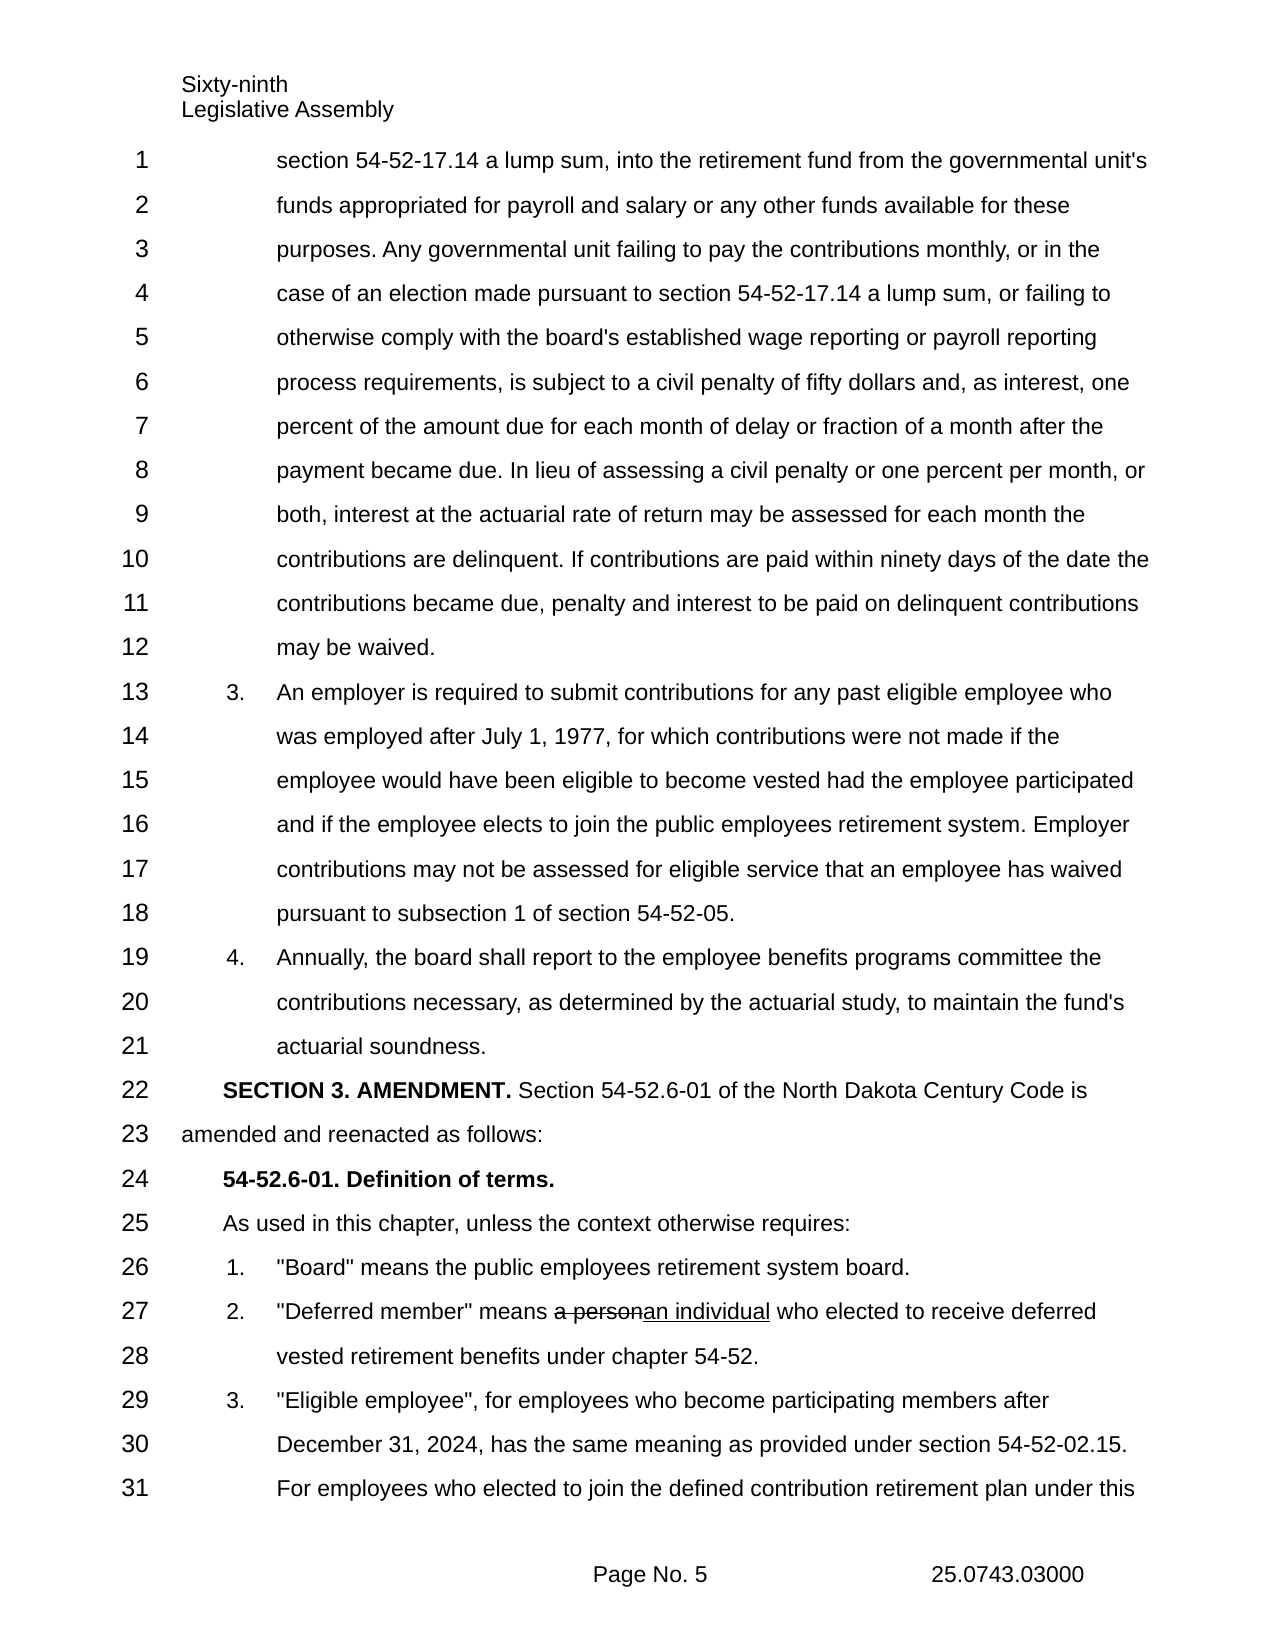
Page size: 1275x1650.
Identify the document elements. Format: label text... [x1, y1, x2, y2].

text 3. "Eligible employee", for employees who become participating members after December 31, 2024, has the same meaning as provided under section 54‑52‑02.15. For employees who elected to join the defined contribution retirement plan under this [181, 1373, 1154, 1506]
text section 54‑52‑17.14 a lump sum, into the retirement fund from the governmental unit's funds appropriated for payroll and salary or any other funds available for these purposes. Any governmental unit failing to pay the contributions monthly, or in the case of an election made pursuant to section 54‑52‑17.14 a lump sum, or failing to otherwise comply with the board's established wage reporting or payroll reporting process requirements, is subject to a civil penalty of fifty dollars and, as interest, one percent of the amount due for each month of delay or fraction of a month after the payment became due. In lieu of assessing a civil penalty or one percent per month, or both, interest at the actuarial rate of return may be assessed for each month the contributions are delinquent. If contributions are paid within ninety days of the date the contributions became due, penalty and interest to be paid on delinquent contributions may be waived. [181, 133, 1154, 664]
text 4. Annually, the board shall report to the employee benefits programs committee the contributions necessary, as determined by the actuarial study, to maintain the fund's actuarial soundness. [181, 930, 1154, 1063]
text 3. An employer is required to submit contributions for any past eligible employee who was employed after July 1, 1977, for which contributions were not made if the employee would have been eligible to become vested had the employee participated and if the employee elects to join the public employees retirement system. Employer contributions may not be assessed for eligible service that an employee has waived pursuant to subsection 1 of section 54‑52‑05. [181, 664, 1154, 930]
text SECTION 3. AMENDMENT. Section 54‑52.6‑01 of the North Dakota Century Code is amended and reenacted as follows: [181, 1063, 1154, 1152]
text As used in this chapter, unless the context otherwise requires: [181, 1196, 1154, 1240]
text 1. "Board" means the public employees retirement system board. [181, 1240, 1154, 1284]
text 2. "Deferred member" means a personan individual who elected to receive deferred vested retirement benefits under chapter 54‑52. [181, 1284, 1154, 1373]
subtitle 54‑52.6‑01. Definition of terms. [181, 1152, 1154, 1196]
